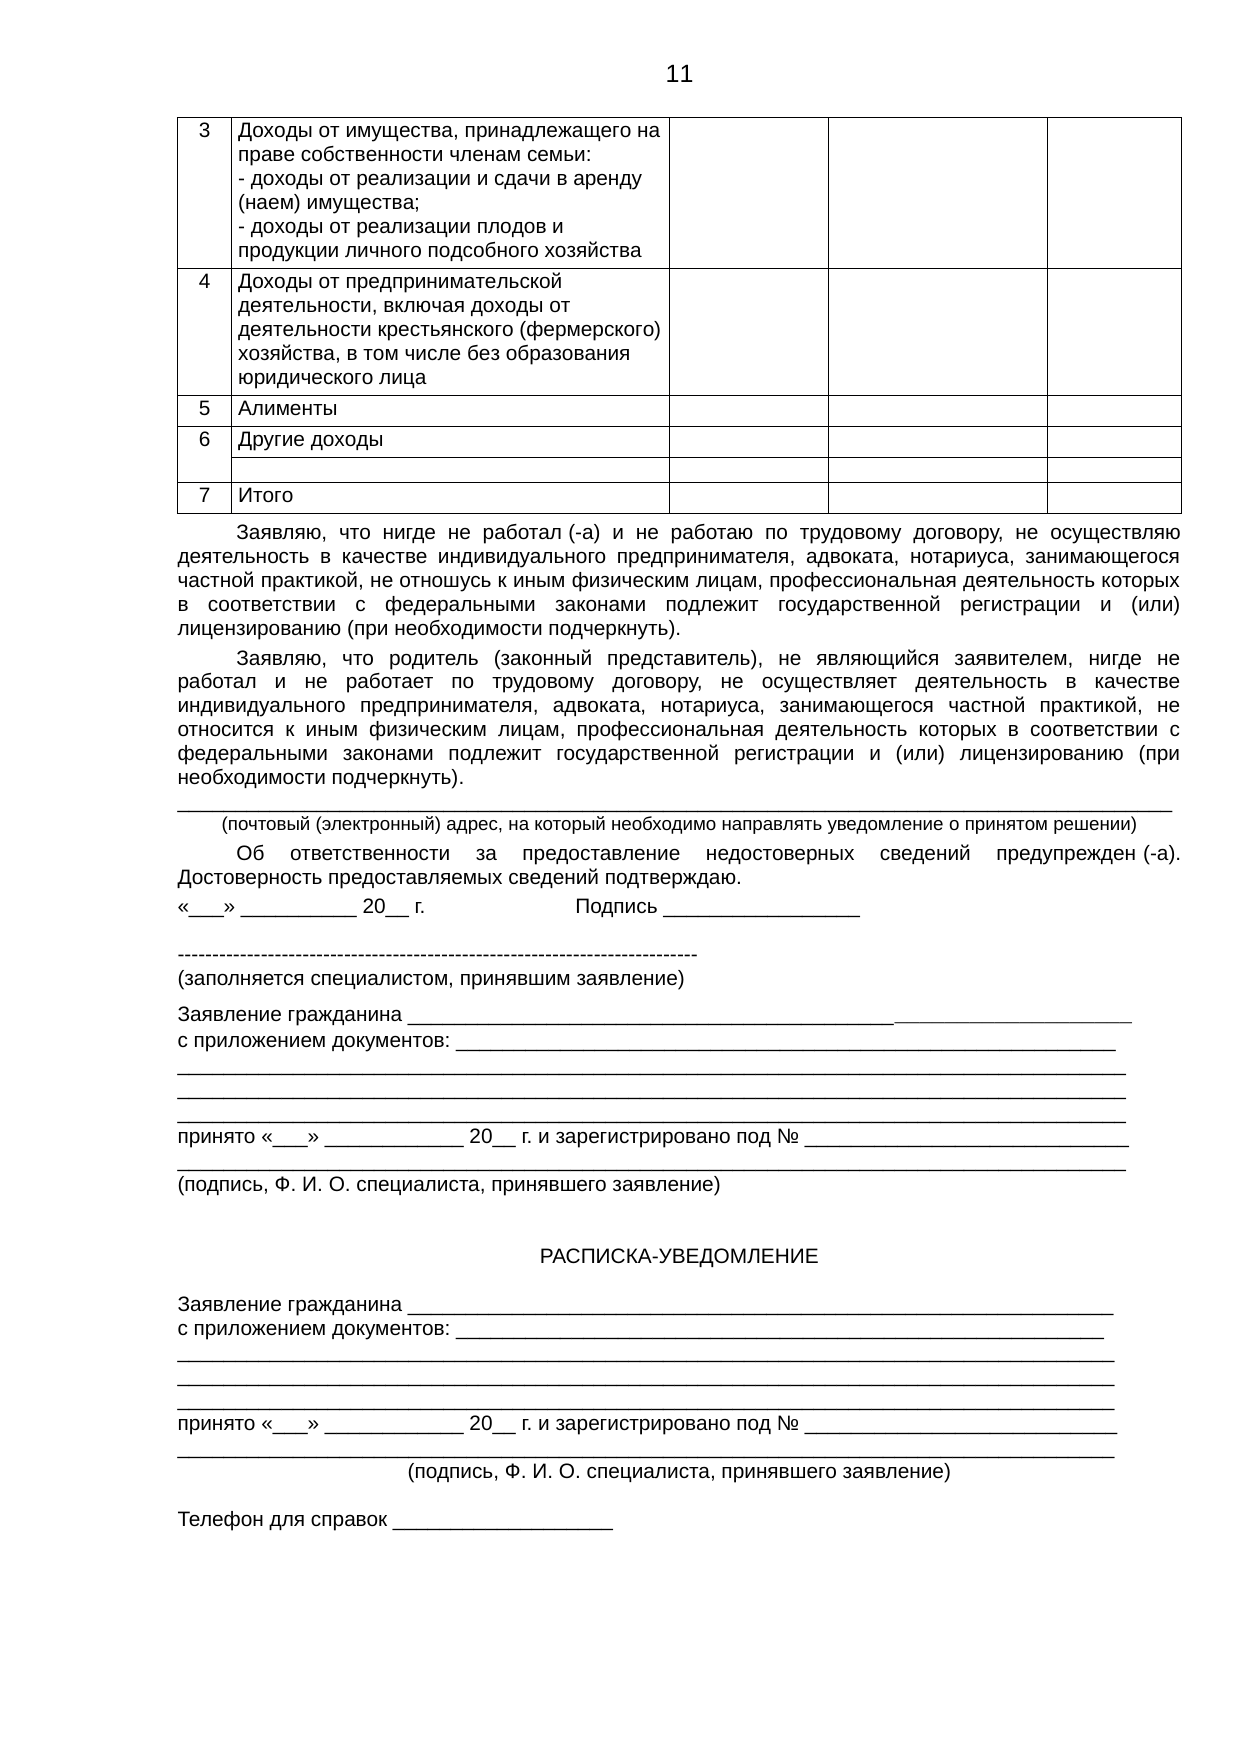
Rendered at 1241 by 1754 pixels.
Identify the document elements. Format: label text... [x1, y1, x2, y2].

table_cell [829, 427, 1047, 457]
table_cell Алименты [232, 396, 669, 426]
text Заявляю, что нигде не работал (-а) и не работаю по трудовому договору, не осуществляю деятельность в качестве индивидуального предпринимателя, адвоката, нотариуса, занимающегося частной практикой, не отношусь к иным физическим лицам, профессиональная деятельность которых в соответствии с федеральными законами подлежит государственной регистрации и (или) лицензированию (при необходимости подчеркнуть). [177, 519, 1181, 639]
table_cell [829, 483, 1047, 513]
table_cell [1048, 483, 1181, 513]
table_cell [670, 396, 828, 426]
text принято «___» ____________ 20__ г. и зарегистрировано под № ___________________________ [177, 1411, 1181, 1435]
table_cell 3 [178, 118, 231, 268]
table_cell [670, 118, 828, 268]
text принято «___» ____________ 20__ г. и зарегистрировано под № ____________________________ [177, 1124, 1181, 1148]
table_cell [670, 483, 828, 513]
text _________________________________________________________________________________ [177, 1363, 1181, 1387]
table_cell 7 [178, 483, 231, 513]
text (почтовый (электронный) адрес, на который необходимо направлять уведомление о принятом решении) [177, 813, 1181, 834]
text (подпись, Ф. И. О. специалиста, принявшего заявление) [177, 1459, 1181, 1483]
text __________________________________________________________________________________ [177, 1148, 1181, 1172]
text __________________________________________________________________________________ [177, 1052, 1181, 1076]
text «___» __________ 20__ г. Подпись _________________ [177, 894, 1181, 918]
table_cell 4 [178, 269, 231, 395]
text (заполняется специалистом, принявшим заявление) [177, 966, 1181, 990]
table_cell 6 [178, 427, 231, 482]
table_cell [1048, 458, 1181, 482]
text _________________________________________________________________________________ [177, 1339, 1181, 1363]
text Заявляю, что родитель (законный представитель), не являющийся заявителем, нигде не работал и не работает по трудовому договору, не осуществляет деятельность в качестве индивидуального предпринимателя, адвоката, нотариуса, занимающегося частной практикой, не относится к иным физическим лицам, профессиональная деятельность которых в соответствии с федеральными законами подлежит государственной регистрации и (или) лицензированию (при необходимости подчеркнуть). [177, 645, 1181, 789]
text с приложением документов: ________________________________________________________ [177, 1315, 1181, 1339]
text _________________________________________________________________________________ [177, 1435, 1181, 1459]
text Об ответственности за предоставление недостоверных сведений предупрежден (-а). Достоверность предоставляемых сведений подтверждаю. [177, 841, 1181, 888]
text Заявление гражданина _____________________________________________________________ [177, 1002, 1181, 1028]
text Заявление гражданина _____________________________________________________________ [177, 1291, 1181, 1315]
text _________________________________________________________________________________ [177, 1387, 1181, 1411]
text __________________________________________________________________________________ [177, 1100, 1181, 1124]
table_cell [1048, 427, 1181, 457]
text __________________________________________________________________________________ [177, 1076, 1181, 1100]
table_cell [829, 269, 1047, 395]
text ______________________________________________________________________________________ [177, 789, 1181, 813]
table_cell [1048, 396, 1181, 426]
table_cell 5 [178, 396, 231, 426]
text --------------------------------------------------------------------------- [177, 942, 1181, 966]
table_cell [829, 396, 1047, 426]
table_cell Доходы от предпринимательской деятельности, включая доходы от деятельности крестьянского (фермерского) хозяйства, в том числе без образования юридического лица [232, 269, 669, 395]
text РАСПИСКА-УВЕДОМЛЕНИЕ [177, 1243, 1181, 1267]
text (подпись, Ф. И. О. специалиста, принявшего заявление) [177, 1172, 1181, 1196]
table_cell [1048, 118, 1181, 268]
text с приложением документов: _________________________________________________________ [177, 1028, 1181, 1052]
text Телефон для справок ___________________ [177, 1507, 1181, 1531]
table_cell [670, 269, 828, 395]
table_cell [232, 458, 669, 482]
table_cell [1048, 269, 1181, 395]
table_cell Другие доходы [232, 427, 669, 457]
table_cell [670, 427, 828, 457]
table_cell Итого [232, 483, 669, 513]
table_cell [829, 118, 1047, 268]
table_cell [670, 458, 828, 482]
table_cell Доходы от имущества, принадлежащего на праве собственности членам семьи: - доходы от реализации и сдачи в аренду (наем) имущества; - доходы от реализации плодов и продукции личного подсобного хозяйства [232, 118, 669, 268]
table_cell [829, 458, 1047, 482]
